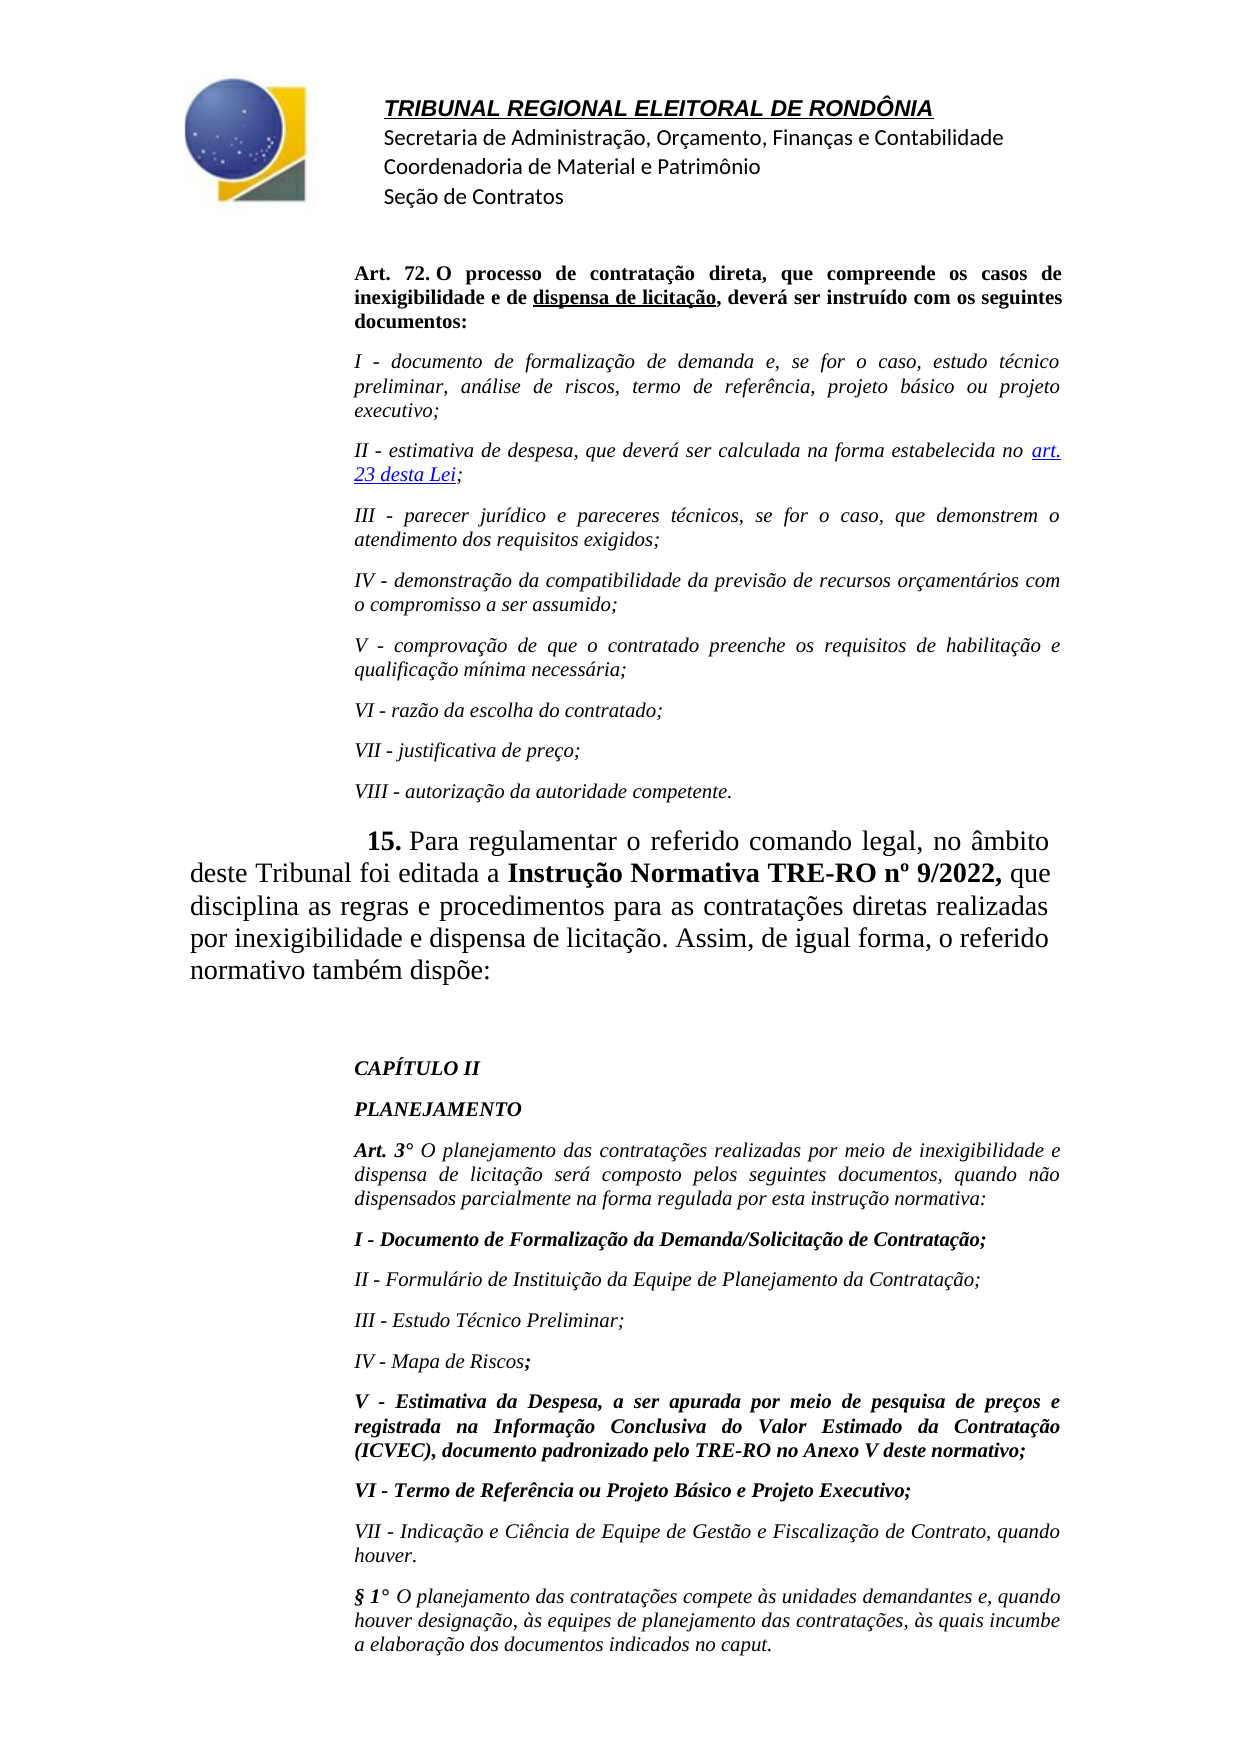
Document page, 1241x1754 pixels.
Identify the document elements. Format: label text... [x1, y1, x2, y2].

text CAPÍTULO II [354, 1056, 1063, 1080]
text Art. 72. O processo de contratação direta, que compreende os casos de inexigibilidade e de dispensa de licitação, deverá ser instruído com os seguintes documentos: [354, 261, 1063, 333]
text IV - Mapa de Riscos; [354, 1349, 1063, 1373]
text VII - Indicação e Ciência de Equipe de Gestão e Fiscalização de Contrato, quando houver. [354, 1519, 1063, 1567]
text Art. 3° O planejamento das contratações realizadas por meio de inexigibilidade e dispensa de licitação será composto pelos seguintes documentos, quando não dispensados parcialmente na forma regulada por esta instrução normativa: [354, 1138, 1063, 1210]
text V - comprovação de que o contratado preenche os requisitos de habilitação e qualificação mínima necessária; [354, 633, 1063, 681]
text I - Documento de Formalização da Demanda/Solicitação de Contratação; [354, 1227, 1063, 1251]
text VI - Termo de Referência ou Projeto Básico e Projeto Executivo; [354, 1478, 1063, 1502]
text VIII - autorização da autoridade competente. [354, 779, 1063, 803]
text § 1° O planejamento das contratações compete às unidades demandantes e, quando houver designação, às equipes de planejamento das contratações, às quais incumbe a elaboração dos documentos indicados no caput. [354, 1584, 1063, 1656]
text VII - justificativa de preço; [354, 738, 1063, 762]
text 15. Para regulamentar o referido comando legal, no âmbito deste Tribunal foi editada a Instrução Normativa TRE-RO nº 9/2022, que disciplina as regras e procedimentos para as contratações diretas realizadas por inexigibilidade e dispensa de licitação. Assim, de igual forma, o referido normativo também dispõe: [190, 824, 1051, 986]
text PLANEJAMENTO [354, 1097, 1063, 1121]
text II - Formulário de Instituição da Equipe de Planejamento da Contratação; [354, 1267, 1063, 1291]
text IV - demonstração da compatibilidade da previsão de recursos orçamentários com o compromisso a ser assumido; [354, 568, 1063, 616]
text II - estimativa de despesa, que deverá ser calculada na forma estabelecida no art. 23 desta Lei; [354, 438, 1063, 486]
text III - Estudo Técnico Preliminar; [354, 1308, 1063, 1332]
text I - documento de formalização de demanda e, se for o caso, estudo técnico preliminar, análise de riscos, termo de referência, projeto básico ou projeto executivo; [354, 349, 1063, 422]
text V - Estimativa da Despesa, a ser apurada por meio de pesquisa de preços e registrada na Informação Conclusiva do Valor Estimado da Contratação (ICVEC), documento padronizado pelo TRE-RO no Anexo V deste normativo; [354, 1389, 1063, 1462]
text III - parecer jurídico e pareceres técnicos, se for o caso, que demonstrem o atendimento dos requisitos exigidos; [354, 503, 1063, 551]
text VI - razão da escolha do contratado; [354, 697, 1063, 722]
